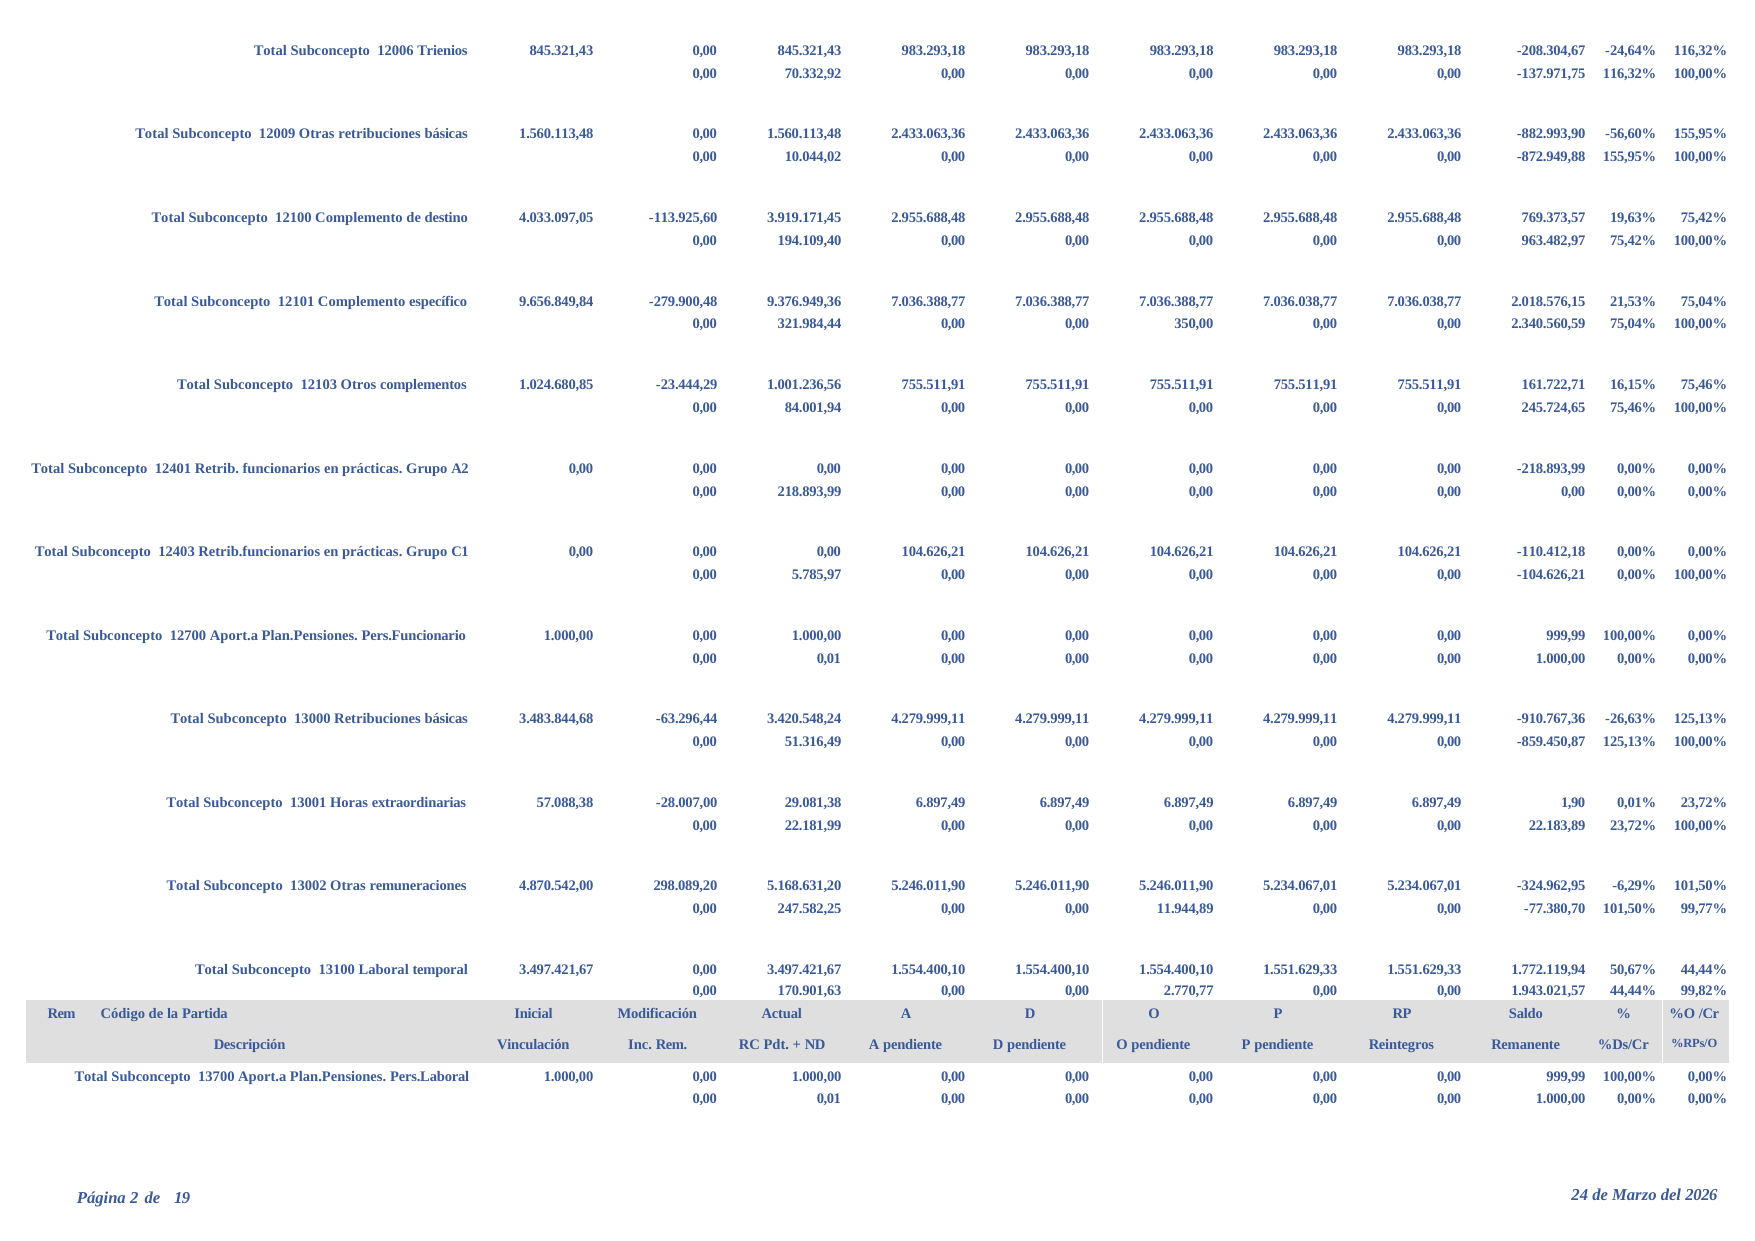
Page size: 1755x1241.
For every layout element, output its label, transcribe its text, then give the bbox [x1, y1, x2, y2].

table_cell 116,32% [1591, 62, 1662, 104]
table_cell 0,00 [605, 145, 728, 187]
table_cell [483, 313, 605, 354]
table_cell 2.433.063,36 [1353, 104, 1476, 145]
table_cell 0,00 [855, 480, 979, 521]
table_cell Total Subconcepto 12101 Complemento específico [26, 271, 483, 312]
table_cell 0,00 [605, 730, 728, 772]
table_cell 298.089,20 [605, 856, 728, 897]
table_cell Descripción [26, 1029, 483, 1063]
table_header P [1227, 1000, 1353, 1029]
table_cell 0,00 [1103, 1063, 1227, 1087]
table_cell -26,63% [1591, 689, 1662, 730]
table_cell 0,00 [979, 1063, 1102, 1087]
table_cell 0,00 [1103, 145, 1227, 187]
table_cell 1.772.119,94 [1476, 939, 1591, 981]
table_cell [483, 563, 605, 605]
table_cell 983.293,18 [1103, 0, 1227, 62]
table_cell 0,00 [605, 939, 728, 981]
table_cell Reintegros [1353, 1029, 1476, 1063]
table_cell 0,00% [1591, 480, 1662, 521]
table_cell 100,00% [1663, 229, 1729, 271]
table_cell 0,00% [1591, 563, 1662, 605]
table_cell 0,00 [855, 981, 979, 1000]
table_cell 999,99 [1476, 1063, 1591, 1087]
table_cell 0,00 [855, 438, 979, 479]
table_cell 5.246.011,90 [1103, 856, 1227, 897]
table_cell 6.897,49 [1353, 772, 1476, 814]
table_cell 6.897,49 [1227, 772, 1352, 814]
table_cell 6.897,49 [1103, 772, 1227, 814]
table_header Inicial [483, 1000, 605, 1029]
table_cell 100,00% [1663, 814, 1729, 856]
table_cell 218.893,99 [728, 480, 855, 521]
table_cell 23,72% [1663, 772, 1729, 814]
table_cell -208.304,67 [1476, 0, 1591, 62]
table_cell 9.376.949,36 [728, 271, 855, 312]
table_cell 1.554.400,10 [979, 939, 1102, 981]
table_cell 1.024.680,85 [483, 354, 605, 396]
table_header Rem Código de la Partida [26, 1000, 483, 1029]
table_cell 5.246.011,90 [855, 856, 979, 897]
table_cell 0,00 [1227, 145, 1352, 187]
table_cell 0,00 [605, 104, 728, 145]
table_cell 1.000,00 [728, 605, 855, 647]
table_cell 0,00 [979, 897, 1102, 939]
table_header Modificación [605, 1000, 728, 1029]
table_cell [26, 981, 483, 1000]
table_cell [26, 563, 483, 605]
table_cell 100,00% [1663, 563, 1729, 605]
table_cell 0,00% [1591, 1088, 1662, 1129]
table_cell 1.560.113,48 [728, 104, 855, 145]
table_cell 845.321,43 [728, 0, 855, 62]
table_header O [1103, 1000, 1227, 1029]
table_cell 1.000,00 [1476, 1088, 1591, 1129]
table_cell 84.001,94 [728, 396, 855, 438]
table_cell 0,00 [1227, 480, 1352, 521]
table_cell 0,00 [1353, 313, 1476, 354]
table_cell 21,53% [1591, 271, 1662, 312]
table_cell 0,00 [605, 1088, 728, 1129]
table_cell 23,72% [1591, 814, 1662, 856]
table_cell [26, 62, 483, 104]
table_cell 19,63% [1591, 187, 1662, 229]
table_cell 0,00 [979, 981, 1102, 1000]
table_cell 100,00% [1663, 730, 1729, 772]
table_cell 0,00 [1227, 62, 1352, 104]
table_cell 0,00 [855, 897, 979, 939]
table_cell 0,00 [605, 438, 728, 479]
table_cell 75,42% [1663, 187, 1729, 229]
table_cell O pendiente [1103, 1029, 1227, 1063]
table_cell -113.925,60 [605, 187, 728, 229]
table_cell 0,00% [1663, 1063, 1729, 1087]
table_cell 0,00 [979, 396, 1102, 438]
table_cell [26, 897, 483, 939]
table_cell 1.001.236,56 [728, 354, 855, 396]
table_cell 0,00 [1227, 605, 1352, 647]
table_cell 75,04% [1591, 313, 1662, 354]
table_cell 4.870.542,00 [483, 856, 605, 897]
table_cell 0,00 [605, 229, 728, 271]
table_cell 104.626,21 [855, 521, 979, 563]
table_cell Total Subconcepto 12401 Retrib. funcionarios en prácticas. Grupo A2 [26, 438, 483, 479]
table_cell 0,00% [1663, 647, 1729, 688]
table_cell 99,77% [1663, 897, 1729, 939]
table_cell 1.554.400,10 [1103, 939, 1227, 981]
table_cell 3.497.421,67 [483, 939, 605, 981]
table_cell 0,00 [1227, 313, 1352, 354]
table_cell A pendiente [855, 1029, 979, 1063]
table_cell 755.511,91 [855, 354, 979, 396]
table_cell 0,00 [979, 313, 1102, 354]
table_cell RC Pdt. + ND [728, 1029, 855, 1063]
table_cell 0,00 [1476, 480, 1591, 521]
table_cell 983.293,18 [979, 0, 1102, 62]
table_cell 350,00 [1103, 313, 1227, 354]
table_cell 100,00% [1663, 396, 1729, 438]
table_cell -6,29% [1591, 856, 1662, 897]
table_cell 75,04% [1663, 271, 1729, 312]
table_cell 0,00 [728, 438, 855, 479]
table_cell 0,00 [1353, 438, 1476, 479]
table_cell [483, 396, 605, 438]
table_cell 0,00 [855, 730, 979, 772]
table_cell 0,00 [1353, 981, 1476, 1000]
table_cell 0,00 [979, 1088, 1102, 1129]
table_cell Total Subconcepto 12100 Complemento de destino [26, 187, 483, 229]
table_cell Total Subconcepto 13100 Laboral temporal [26, 939, 483, 981]
table_cell Total Subconcepto 12009 Otras retribuciones básicas [26, 104, 483, 145]
table_cell 0,00 [728, 521, 855, 563]
table_cell -859.450,87 [1476, 730, 1591, 772]
table_cell 104.626,21 [1103, 521, 1227, 563]
table_cell 101,50% [1663, 856, 1729, 897]
table_cell 0,00 [855, 396, 979, 438]
table_cell 70.332,92 [728, 62, 855, 104]
table_cell 0,00 [855, 1063, 979, 1087]
table_cell 0,00 [605, 0, 728, 62]
table_cell -77.380,70 [1476, 897, 1591, 939]
table_header A [855, 1000, 979, 1029]
table_cell [26, 814, 483, 856]
table_cell 7.036.388,77 [855, 271, 979, 312]
table_cell 0,00 [1353, 229, 1476, 271]
table_cell 999,99 [1476, 605, 1591, 647]
table_cell 170.901,63 [728, 981, 855, 1000]
table_cell 0,00 [855, 814, 979, 856]
table_cell 0,00 [1227, 1063, 1353, 1087]
table_cell -104.626,21 [1476, 563, 1591, 605]
table_header % [1591, 1000, 1662, 1029]
table_cell 4.279.999,11 [1103, 689, 1227, 730]
table_cell 0,00 [979, 229, 1102, 271]
table_cell 57.088,38 [483, 772, 605, 814]
table_cell 0,00 [855, 229, 979, 271]
table_cell 1.551.629,33 [1353, 939, 1476, 981]
table_header RP [1353, 1000, 1476, 1029]
table_cell -24,64% [1591, 0, 1662, 62]
table_cell 1,90 [1476, 772, 1591, 814]
table_cell 0,00 [1353, 1088, 1476, 1129]
table_cell 2.955.688,48 [855, 187, 979, 229]
table_cell 7.036.388,77 [1103, 271, 1227, 312]
table_cell 104.626,21 [1353, 521, 1476, 563]
table_cell 44,44% [1663, 939, 1729, 981]
table_cell 0,00 [979, 605, 1102, 647]
table_cell 0,00 [1353, 563, 1476, 605]
table_cell 0,00 [1353, 730, 1476, 772]
table_cell 4.279.999,11 [979, 689, 1102, 730]
table_cell 0,00 [979, 647, 1102, 688]
table_cell Total Subconcepto 12006 Trienios [26, 0, 483, 62]
table_cell 100,00% [1663, 145, 1729, 187]
table_cell 125,13% [1591, 730, 1662, 772]
table_cell 0,00 [979, 480, 1102, 521]
table_cell 2.433.063,36 [979, 104, 1102, 145]
table_cell 3.483.844,68 [483, 689, 605, 730]
table_cell 0,00 [483, 438, 605, 479]
table_cell Total Subconcepto 12403 Retrib.funcionarios en prácticas. Grupo C1 [26, 521, 483, 563]
table_cell 5.246.011,90 [979, 856, 1102, 897]
table_cell 7.036.388,77 [979, 271, 1102, 312]
table_cell 2.433.063,36 [1227, 104, 1352, 145]
table_cell 0,00% [1663, 1088, 1729, 1129]
table_cell -218.893,99 [1476, 438, 1591, 479]
table_cell 11.944,89 [1103, 897, 1227, 939]
table_cell 2.340.560,59 [1476, 313, 1591, 354]
table_cell 0,00 [483, 521, 605, 563]
table_cell Vinculación [483, 1029, 605, 1063]
table_cell 2.433.063,36 [1103, 104, 1227, 145]
table_cell 0,00 [1103, 396, 1227, 438]
table_cell 2.433.063,36 [855, 104, 979, 145]
table_cell D pendiente [979, 1029, 1102, 1063]
table_cell Total Subconcepto 13002 Otras remuneraciones [26, 856, 483, 897]
table_cell 0,00 [979, 814, 1102, 856]
table_cell 0,00 [605, 396, 728, 438]
table_cell 0,00 [1227, 563, 1352, 605]
table_cell 983.293,18 [1353, 0, 1476, 62]
table_cell 155,95% [1591, 145, 1662, 187]
table_cell [26, 480, 483, 521]
table_cell 0,00 [1103, 480, 1227, 521]
table_cell 755.511,91 [1353, 354, 1476, 396]
table_cell 0,00 [605, 62, 728, 104]
table_cell 0,00 [1103, 563, 1227, 605]
table_cell 963.482,97 [1476, 229, 1591, 271]
table_cell %Ds/Cr [1591, 1029, 1662, 1063]
table_cell 0,01 [728, 647, 855, 688]
table_cell [483, 981, 605, 1000]
table_cell 0,00 [1103, 62, 1227, 104]
table_cell [483, 480, 605, 521]
table_cell 6.897,49 [979, 772, 1102, 814]
table_cell 0,00% [1663, 521, 1729, 563]
table_cell 161.722,71 [1476, 354, 1591, 396]
table_cell 0,00 [605, 521, 728, 563]
table_cell 983.293,18 [1227, 0, 1352, 62]
table_cell 3.919.171,45 [728, 187, 855, 229]
table_cell 0,00 [1353, 1063, 1476, 1087]
table_cell -872.949,88 [1476, 145, 1591, 187]
table_cell -23.444,29 [605, 354, 728, 396]
table_cell -110.412,18 [1476, 521, 1591, 563]
table_cell 0,00 [1103, 647, 1227, 688]
table_cell Total Subconcepto 13700 Aport.a Plan.Pensiones. Pers.Laboral [26, 1063, 483, 1087]
table_cell 2.955.688,48 [1227, 187, 1352, 229]
table_cell -56,60% [1591, 104, 1662, 145]
table_cell 0,00 [605, 1063, 728, 1087]
table_cell 29.081,38 [728, 772, 855, 814]
table_cell 0,00 [605, 480, 728, 521]
table_cell 1.560.113,48 [483, 104, 605, 145]
table_cell 7.036.038,77 [1227, 271, 1352, 312]
table_cell 0,00 [979, 145, 1102, 187]
table_cell 2.018.576,15 [1476, 271, 1591, 312]
table_cell 0,00 [1103, 1088, 1227, 1129]
table_cell [26, 313, 483, 354]
table_cell 4.279.999,11 [855, 689, 979, 730]
table_cell Remanente [1476, 1029, 1591, 1063]
table_cell Inc. Rem. [605, 1029, 728, 1063]
table_cell 5.168.631,20 [728, 856, 855, 897]
table_cell 1.554.400,10 [855, 939, 979, 981]
table_cell 245.724,65 [1476, 396, 1591, 438]
table_cell 0,00 [855, 62, 979, 104]
table_cell -324.962,95 [1476, 856, 1591, 897]
table_cell 0,00 [1103, 730, 1227, 772]
table_cell 75,46% [1663, 354, 1729, 396]
table_cell 0,00 [1103, 438, 1227, 479]
table_cell 9.656.849,84 [483, 271, 605, 312]
table_cell 0,00 [605, 897, 728, 939]
table_cell 100,00% [1663, 313, 1729, 354]
table_cell 194.109,40 [728, 229, 855, 271]
table_cell 0,00 [1227, 1088, 1353, 1129]
table_cell 0,00 [1353, 605, 1476, 647]
table_cell 5.785,97 [728, 563, 855, 605]
table_cell 1.000,00 [728, 1063, 855, 1087]
table_cell 0,00 [605, 814, 728, 856]
table_cell -28.007,00 [605, 772, 728, 814]
table_cell 0,00% [1663, 605, 1729, 647]
table_cell 101,50% [1591, 897, 1662, 939]
table_cell 845.321,43 [483, 0, 605, 62]
table_cell %RPs/O [1663, 1029, 1729, 1063]
table_cell 0,00 [855, 563, 979, 605]
table_cell 983.293,18 [855, 0, 979, 62]
table_cell 0,00% [1591, 647, 1662, 688]
table_cell 0,00 [1227, 438, 1352, 479]
table_cell 104.626,21 [979, 521, 1102, 563]
table_cell 4.279.999,11 [1353, 689, 1476, 730]
table_cell 0,00 [1353, 814, 1476, 856]
table_cell 4.033.097,05 [483, 187, 605, 229]
table_cell 50,67% [1591, 939, 1662, 981]
table_cell 0,00% [1591, 521, 1662, 563]
table_cell 755.511,91 [979, 354, 1102, 396]
table_cell -882.993,90 [1476, 104, 1591, 145]
table_cell 0,00 [605, 605, 728, 647]
table_cell 0,00 [855, 313, 979, 354]
table_cell 0,00 [1353, 480, 1476, 521]
table_cell 22.181,99 [728, 814, 855, 856]
table_cell 0,00 [1227, 229, 1352, 271]
table_cell [483, 62, 605, 104]
table_header %O /Cr [1663, 1000, 1729, 1029]
table_cell 7.036.038,77 [1353, 271, 1476, 312]
table_cell [483, 1088, 605, 1129]
table_cell 247.582,25 [728, 897, 855, 939]
table_cell 0,00 [1353, 396, 1476, 438]
table_cell 22.183,89 [1476, 814, 1591, 856]
table_cell 0,01% [1591, 772, 1662, 814]
table_cell 0,00 [979, 730, 1102, 772]
table_cell [26, 396, 483, 438]
table_cell 5.234.067,01 [1227, 856, 1352, 897]
table_cell 2.955.688,48 [1103, 187, 1227, 229]
table_cell 0,00% [1663, 480, 1729, 521]
table_cell 0,00 [1353, 897, 1476, 939]
table_cell 0,00 [1227, 981, 1352, 1000]
table_cell 769.373,57 [1476, 187, 1591, 229]
table_cell [26, 145, 483, 187]
table_cell 100,00% [1663, 62, 1729, 104]
table_cell -279.900,48 [605, 271, 728, 312]
table_cell 0,00 [1227, 730, 1352, 772]
table_header D [979, 1000, 1102, 1029]
table_cell Total Subconcepto 12700 Aport.a Plan.Pensiones. Pers.Funcionario [26, 605, 483, 647]
table_cell 0,00 [1103, 814, 1227, 856]
table_cell 0,00 [1227, 897, 1352, 939]
table_cell 0,00 [605, 981, 728, 1000]
table_cell [483, 145, 605, 187]
table_cell -63.296,44 [605, 689, 728, 730]
table_cell 0,00 [855, 647, 979, 688]
table_cell 125,13% [1663, 689, 1729, 730]
table_cell 755.511,91 [1227, 354, 1352, 396]
table_cell 51.316,49 [728, 730, 855, 772]
table_cell 0,00% [1591, 438, 1662, 479]
table_cell 0,00 [1353, 647, 1476, 688]
table_cell P pendiente [1227, 1029, 1353, 1063]
table_cell 321.984,44 [728, 313, 855, 354]
table_cell [483, 730, 605, 772]
table_cell 75,46% [1591, 396, 1662, 438]
table_cell 5.234.067,01 [1353, 856, 1476, 897]
table_cell 1.000,00 [483, 1063, 605, 1087]
table_cell Total Subconcepto 13001 Horas extraordinarias [26, 772, 483, 814]
table_cell 0,00 [1353, 145, 1476, 187]
table_header Saldo [1476, 1000, 1591, 1029]
table_cell 0,00 [1103, 229, 1227, 271]
table_cell 0,00 [1227, 814, 1352, 856]
table_cell 6.897,49 [855, 772, 979, 814]
table_cell [26, 1088, 483, 1129]
table_cell 16,15% [1591, 354, 1662, 396]
table_cell 116,32% [1663, 0, 1729, 62]
table_cell [483, 229, 605, 271]
table_cell -137.971,75 [1476, 62, 1591, 104]
table_cell 0,00 [605, 313, 728, 354]
table_cell 99,82% [1663, 981, 1729, 1000]
table_cell 100,00% [1591, 605, 1662, 647]
table_cell 100,00% [1591, 1063, 1662, 1087]
table_cell 0,00 [605, 647, 728, 688]
table_cell 755.511,91 [1103, 354, 1227, 396]
table_cell 3.420.548,24 [728, 689, 855, 730]
table_cell [26, 730, 483, 772]
table_cell 1.551.629,33 [1227, 939, 1352, 981]
table_cell 1.943.021,57 [1476, 981, 1591, 1000]
table_cell 75,42% [1591, 229, 1662, 271]
table_cell Total Subconcepto 13000 Retribuciones básicas [26, 689, 483, 730]
table_cell 0,00 [1227, 396, 1352, 438]
table_cell 2.955.688,48 [979, 187, 1102, 229]
table_header Actual [728, 1000, 855, 1029]
table_cell [483, 814, 605, 856]
table_cell 0,00 [1353, 62, 1476, 104]
table_cell [26, 647, 483, 688]
table_cell 0,00% [1663, 438, 1729, 479]
table_cell 0,00 [979, 438, 1102, 479]
table_cell 0,00 [855, 1088, 979, 1129]
table_cell 104.626,21 [1227, 521, 1352, 563]
table_cell 0,00 [605, 563, 728, 605]
table_cell 10.044,02 [728, 145, 855, 187]
table_cell 0,00 [979, 563, 1102, 605]
table_cell 3.497.421,67 [728, 939, 855, 981]
table_cell 0,00 [1103, 605, 1227, 647]
table_cell [26, 229, 483, 271]
table_cell Total Subconcepto 12103 Otros complementos [26, 354, 483, 396]
table_cell 155,95% [1663, 104, 1729, 145]
table_cell -910.767,36 [1476, 689, 1591, 730]
table_cell 0,00 [1227, 647, 1352, 688]
table_cell 0,00 [855, 145, 979, 187]
table_cell 2.955.688,48 [1353, 187, 1476, 229]
table_cell 4.279.999,11 [1227, 689, 1352, 730]
table_cell 2.770,77 [1103, 981, 1227, 1000]
table_cell [483, 647, 605, 688]
table_cell 0,00 [979, 62, 1102, 104]
table_cell 1.000,00 [483, 605, 605, 647]
table_cell 0,01 [728, 1088, 855, 1129]
table_cell 44,44% [1591, 981, 1662, 1000]
table_cell [483, 897, 605, 939]
table_cell 0,00 [855, 605, 979, 647]
table_cell 1.000,00 [1476, 647, 1591, 688]
